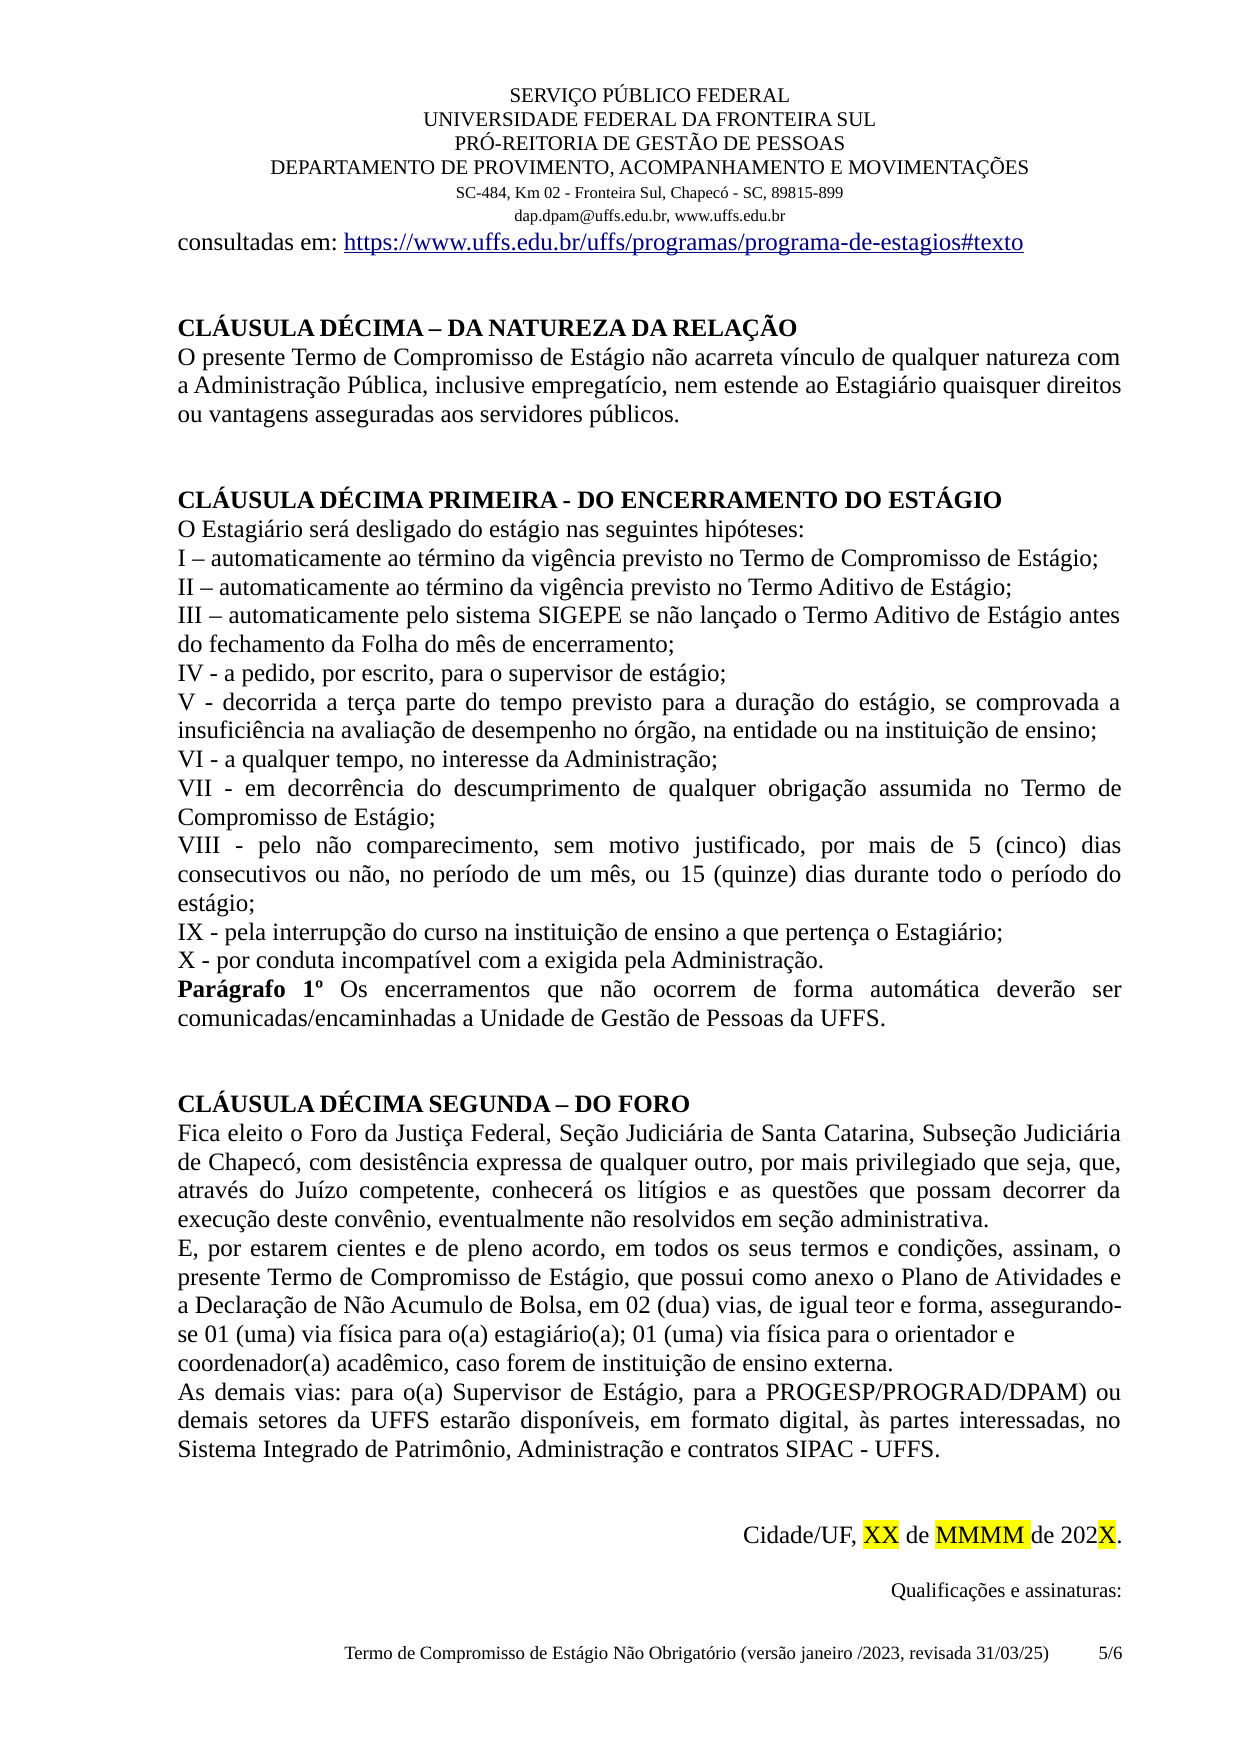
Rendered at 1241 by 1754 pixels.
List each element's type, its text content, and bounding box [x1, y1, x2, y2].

text Qualificações e assinaturas: [177, 1578, 1122, 1602]
text IX - pela interrupção do curso na instituição de ensino a que pertença o Estagiário; [177, 917, 1122, 945]
text E, por estarem cientes e de pleno acordo, em todos os seus termos e condições, assinam, o presente Termo de Compromisso de Estágio, que possui como anexo o Plano de Atividades e a Declaração de Não Acumulo de Bolsa, em 02 (dua) vias, de igual teor e forma, assegurando-se 01 (uma) via física para o(a) estagiário(a); 01 (uma) via física para o orientador e [177, 1233, 1122, 1348]
text CLÁUSULA DÉCIMA SEGUNDA – DO FORO [177, 1089, 1122, 1118]
text O Estagiário será desligado do estágio nas seguintes hipóteses: [177, 514, 1122, 543]
text VI - a qualquer tempo, no interesse da Administração; [177, 744, 1122, 773]
text O presente Termo de Compromisso de Estágio não acarreta vínculo de qualquer natureza com a Administração Pública, inclusive empregatício, nem estende ao Estagiário quaisquer direitos ou vantagens asseguradas aos servidores públicos. [177, 342, 1122, 428]
text IV - a pedido, por escrito, para o supervisor de estágio; [177, 658, 1122, 687]
text V - decorrida a terça parte do tempo previsto para a duração do estágio, se comprovada a insuficiência na avaliação de desempenho no órgão, na entidade ou na instituição de ensino; [177, 687, 1122, 744]
text Parágrafo 1º Os encerramentos que não ocorrem de forma automática deverão ser comunicadas/encaminhadas a Unidade de Gestão de Pessoas da UFFS. [177, 974, 1122, 1032]
text I – automaticamente ao término da vigência previsto no Termo de Compromisso de Estágio; [177, 543, 1122, 572]
text III – automaticamente pelo sistema SIGEPE se não lançado o Termo Aditivo de Estágio antes do fechamento da Folha do mês de encerramento; [177, 600, 1122, 658]
text coordenador(a) acadêmico, caso forem de instituição de ensino externa. [177, 1348, 1122, 1377]
text Fica eleito o Foro da Justiça Federal, Seção Judiciária de Santa Catarina, Subseção Judiciária de Chapecó, com desistência expressa de qualquer outro, por mais privilegiado que seja, que, através do Juízo competente, conhecerá os litígios e as questões que possam decorrer da execução deste convênio, eventualmente não resolvidos em seção administrativa. [177, 1118, 1122, 1233]
text X - por conduta incompatível com a exigida pela Administração. [177, 945, 1122, 974]
text As demais vias: para o(a) Supervisor de Estágio, para a PROGESP/PROGRAD/DPAM) ou demais setores da UFFS estarão disponíveis, em formato digital, às partes interessadas, no Sistema Integrado de Patrimônio, Administração e contratos SIPAC - UFFS. [177, 1377, 1122, 1463]
text consultadas em: https://www.uffs.edu.br/uffs/programas/programa-de-estagios#texto [177, 227, 1122, 255]
text VIII - pelo não comparecimento, sem motivo justificado, por mais de 5 (cinco) dias consecutivos ou não, no período de um mês, ou 15 (quinze) dias durante todo o período do estágio; [177, 830, 1122, 917]
text VII - em decorrência do descumprimento de qualquer obrigação assumida no Termo de Compromisso de Estágio; [177, 773, 1122, 830]
text CLÁUSULA DÉCIMA PRIMEIRA - DO ENCERRAMENTO DO ESTÁGIO [177, 485, 1122, 514]
text Cidade/UF, XX de MMMM de 202X. [177, 1520, 1122, 1549]
text II – automaticamente ao término da vigência previsto no Termo Aditivo de Estágio; [177, 572, 1122, 600]
text CLÁUSULA DÉCIMA – DA NATUREZA DA RELAÇÃO [177, 313, 1122, 342]
